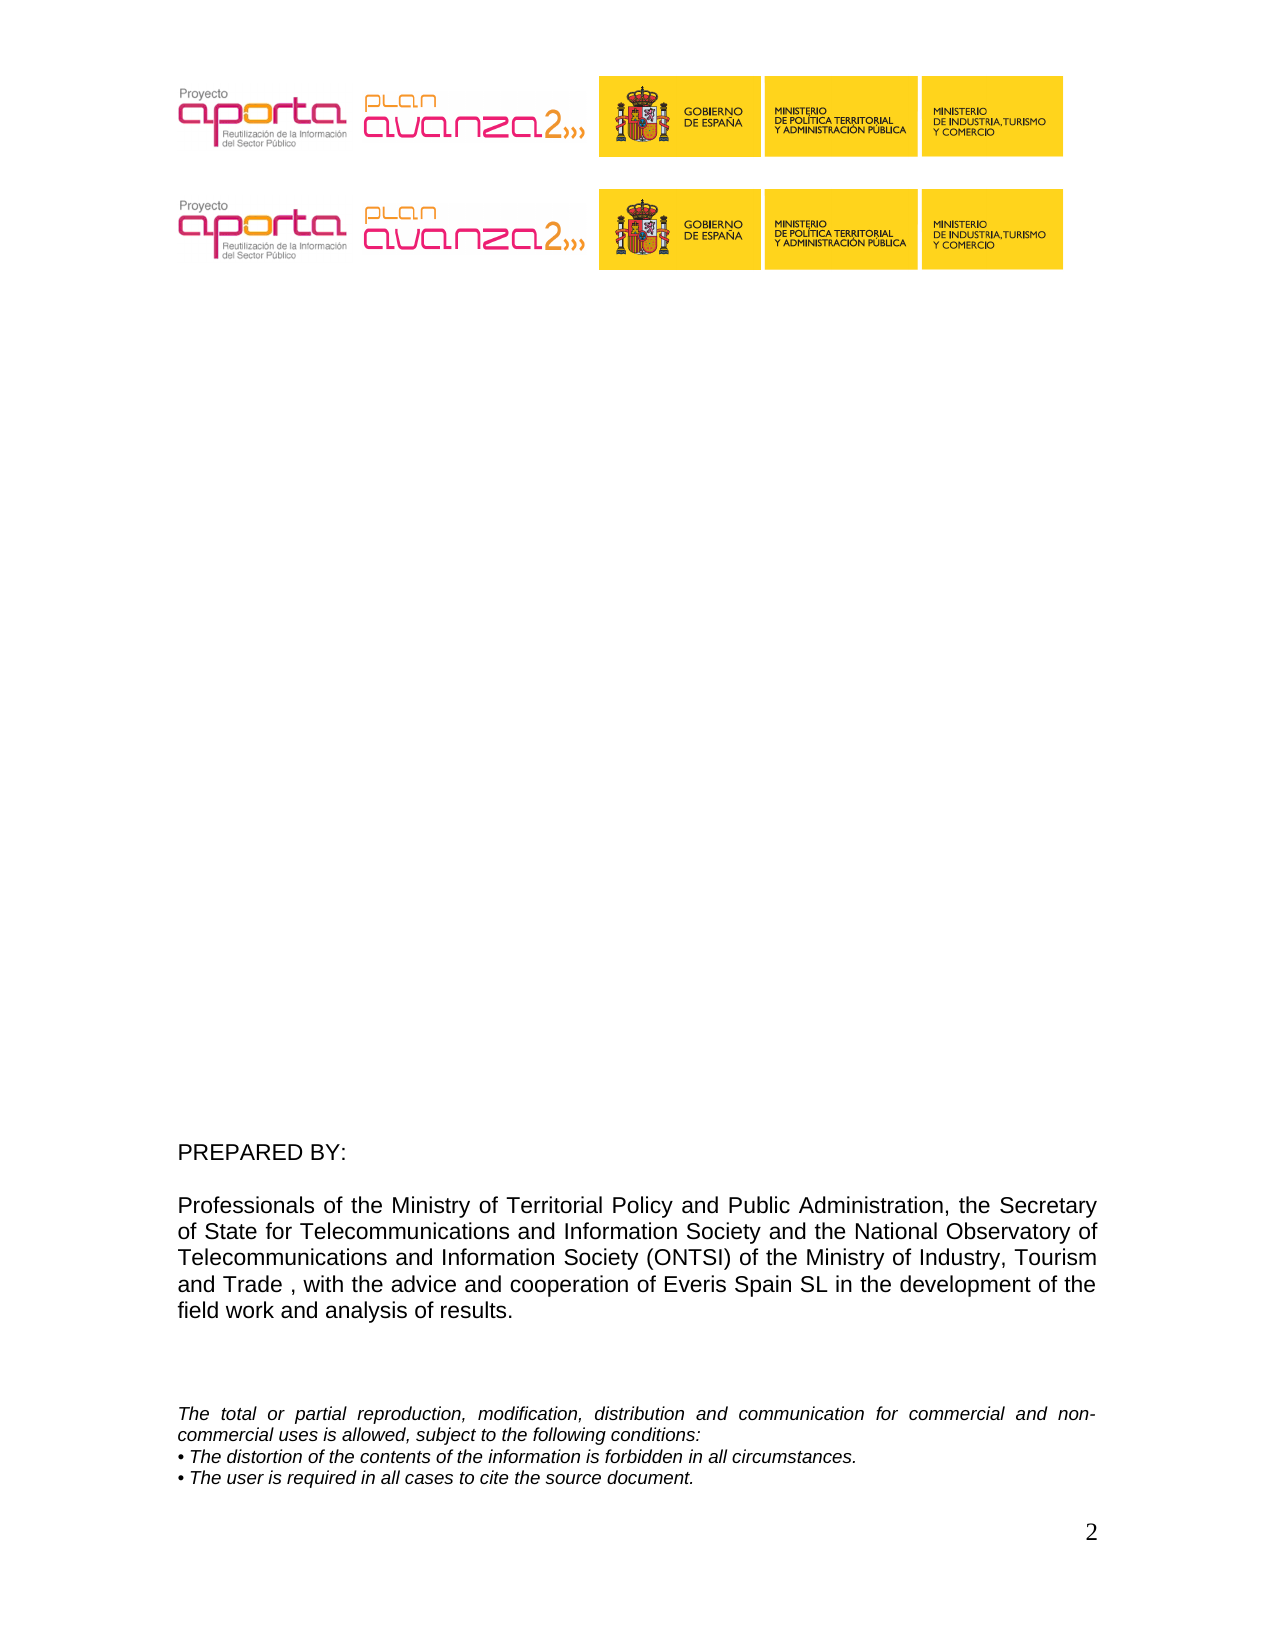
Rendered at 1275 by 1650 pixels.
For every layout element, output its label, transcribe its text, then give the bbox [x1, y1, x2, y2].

text The total or partial reproduction, modification, distribution and communication for commercial and non-commercial uses is allowed, subject to the following conditions: [177, 1402, 1098, 1446]
text • The user is required in all cases to cite the source document. [177, 1467, 1098, 1489]
picture [362, 91, 587, 143]
picture [177, 195, 353, 263]
picture [177, 83, 353, 151]
text Professionals of the Ministry of Territorial Policy and Public Administration, the Secretary of State for Telecommunications and Information Society and the National Observatory of Telecommunications and Information Society (ONTSI) of the Ministry of Industry, Tourism and Trade , with the advice and cooperation of Everis Spain SL in the development of the field work and analysis of results. [177, 1192, 1098, 1323]
text PREPARED BY: [177, 1139, 1098, 1165]
picture [362, 203, 587, 255]
text • The distortion of the contents of the information is forbidden in all circumstances. [177, 1446, 1098, 1467]
picture [599, 74, 1064, 159]
picture [599, 187, 1064, 272]
